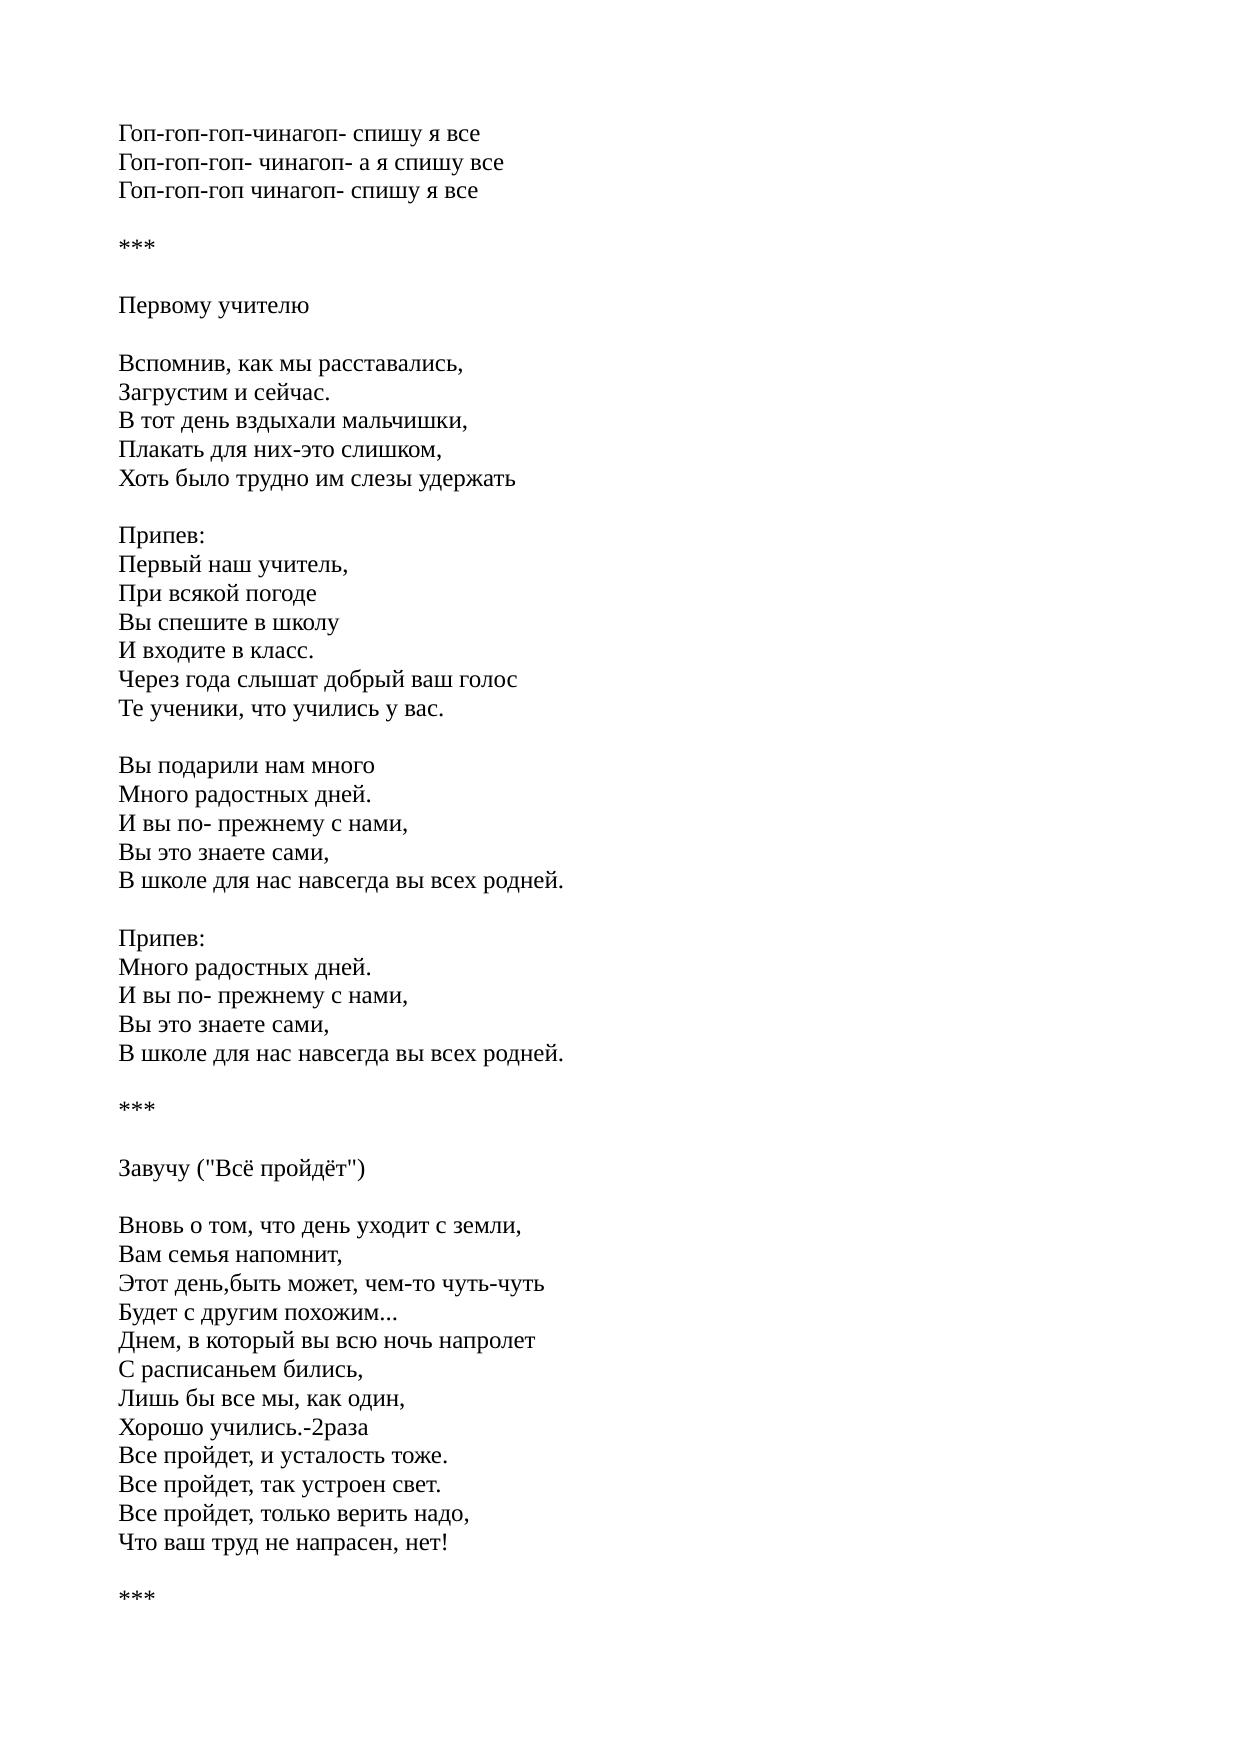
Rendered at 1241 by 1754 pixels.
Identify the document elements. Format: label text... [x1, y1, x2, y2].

text Гоп-гоп-гоп-чинагоп- спишу я все Гоп-гоп-гоп- чинагоп- а я спишу все Гоп-гоп-гоп чинагоп- спишу я все *** Первому учителю Вспомнив, как мы расставались, Загрустим и сейчас. В тот день вздыхали мальчишки, Плакать для них-это слишком, Хоть было трудно им слезы удержать Припев: Первый наш учитель, При всякой погоде Вы спешите в школу И входите в класс. Через года слышат добрый ваш голос Те ученики, что учились у вас. Вы подарили нам много Много радостных дней. И вы по- прежнему с нами, Вы это знаете сами, В школе для нас навсегда вы всех родней. Припев: Много радостных дней. И вы по- прежнему с нами, Вы это знаете сами, В школе для нас навсегда вы всех родней. *** Завучу ("Всё пройдёт") Вновь о том, что день уходит с земли, Вам семья напомнит, Этот день,быть может, чем-то чуть-чуть Будет с другим похожим... Днем, в который вы всю ночь напролет С расписаньем бились, Лишь бы все мы, как один, Хорошо учились.-2раза Все пройдет, и усталость тоже. Все пройдет, так устроен свет. Все пройдет, только верить надо, Что ваш труд не напрасен, нет! *** [118, 118, 1122, 1613]
